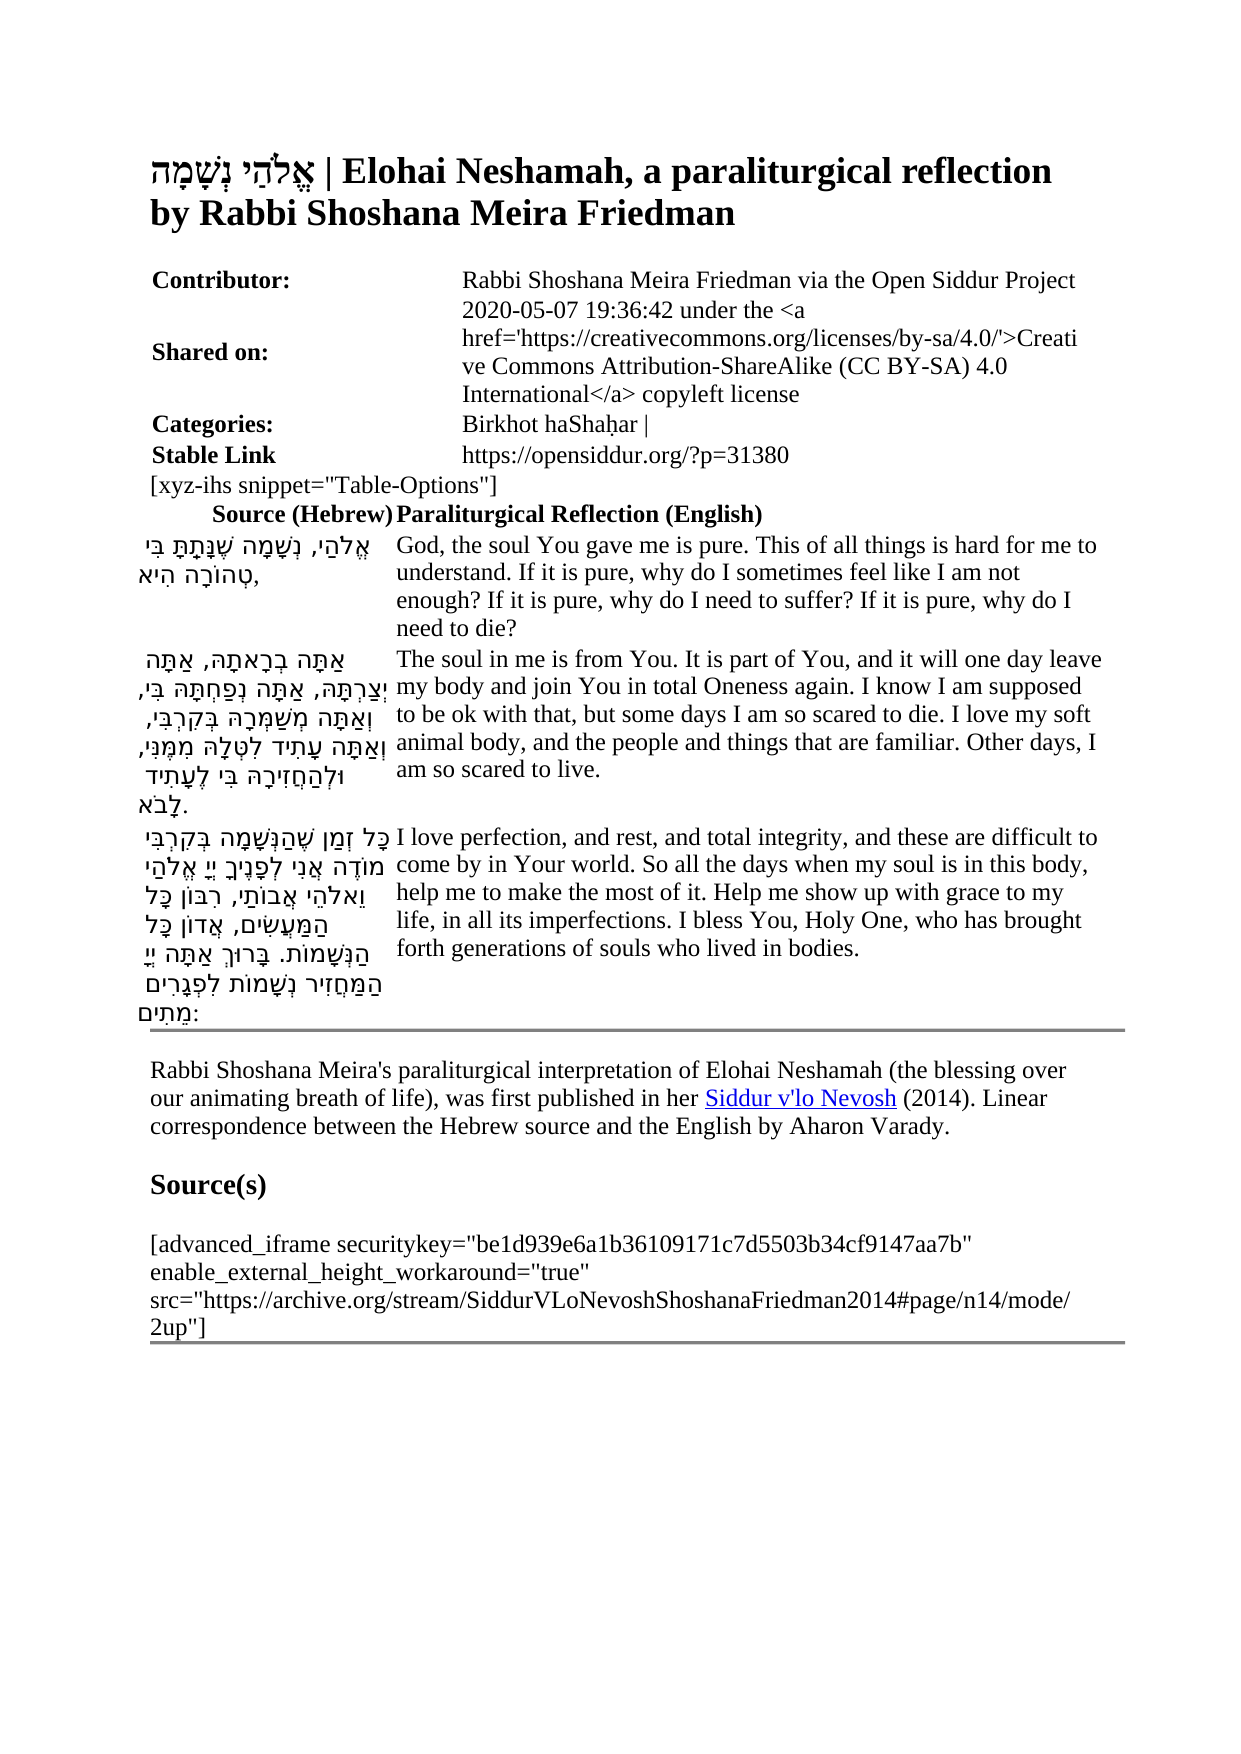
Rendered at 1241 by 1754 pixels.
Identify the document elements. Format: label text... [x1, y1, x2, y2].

table_header Source (Hebrew) [135, 499, 394, 529]
table_cell God, the soul You gave me is pure. This of all things is hard for me to understand. If it is pure, why do I sometimes feel like I am not enough? If it is pure, why do I need to suffer? If it is pure, why do I need to die? [395, 529, 1105, 643]
text [advanced_iframe securitykey="be1d939e6a1b36109171c7d5503b34cf9147aa7b" enable_external_height_workaround="true" src="https://archive.org/stream/SiddurVLoNevoshShoshanaFriedman2014#page/n14/mode/2up"] [150, 1230, 1090, 1341]
table_cell Birkhot haShaḥar | [460, 409, 1090, 440]
table_cell Stable Link [150, 440, 460, 471]
table_cell Categories: [150, 409, 460, 440]
table_cell אֱלֹהַי, נְשָׁמָה שֶׁנָּתַֽתָּ בִּי טְהוֹרָה הִיא, [135, 529, 394, 643]
table_cell The soul in me is from You. It is part of You, and it will one day leave my body and join You in total Oneness again. I know I am supposed to be ok with that, but some days I am so scared to die. I love my soft animal body, and the people and things that are familiar. Other days, I am so scared to live. [395, 643, 1105, 821]
table_header Paraliturgical Reflection (English) [395, 499, 1105, 529]
table_cell אַתָּה בְרָאתָהּ, אַתָּה יְצַרְתָּהּ, אַתָּה נְפַחְתָּהּ בִּי, וְאַתָּה מְשַׁמְּרָהּ בְּקִרְבִּי, וְאַתָּה עָתִיד לִטְּלָהּ מִמֶּנִּי, וּלְהַחֲזִירָהּ בִּי לֶעָתִיד לָבֹא. [135, 643, 394, 821]
table_cell https://opensiddur.org/?p=31380 [460, 440, 1090, 471]
text Rabbi Shoshana Meira's paraliturgical interpretation of Elohai Neshamah (the blessing over our animating breath of life), was first published in her Siddur v'lo Nevosh (2014). Linear correspondence between the Hebrew source and the English by Aharon Varady. [150, 1056, 1090, 1139]
table_cell I love perfection, and rest, and total integrity, and these are difficult to come by in Your world. So all the days when my soul is in this body, help me to make the most of it. Help me show up with grace to my life, in all its imperfections. I bless You, Holy One, who has brought forth generations of souls who lived in bodies. [395, 821, 1105, 1028]
table_header Contributor: [150, 264, 460, 295]
table_cell 2020-05-07 19:36:42 under the <a href='https://creativecommons.org/licenses/by-sa/4.0/'>Creative Commons Attribution-ShareAlike (CC BY-SA) 4.0 International</a> copyleft license [460, 295, 1090, 409]
table_cell Shared on: [150, 295, 460, 409]
text [150, 1345, 1090, 1369]
subtitle אֱלֹהַי נְשָׁמָה | Elohai Neshamah, a paraliturgical reflection by Rabbi Shoshana Meira Friedman [150, 150, 1090, 233]
subtitle Source(s) [150, 1169, 1090, 1201]
table_cell כָּל זְמַן שֶׁהַנְּשָׁמָה בְּקִרְבִּי מוֹדֶה אֲנִי לְפָנֶיךָ יְיָ אֱלֹהַי וֵאלֹהֵי אֲבוֹתַי, רִבּוֹן כָּל הַמַּעֲשִׂים, אֲדוֹן כָּל הַנְּשָׁמוֹת. בָּרוּךְ אַתָּה יְיָ הַמַּחֲזִיר נְשָׁמוֹת לִפְגָרִים מֵתִים: [135, 821, 394, 1029]
text [xyz-ihs snippet="Table-Options"] [150, 471, 1090, 498]
table_header Rabbi Shoshana Meira Friedman via the Open Siddur Project [460, 264, 1090, 295]
